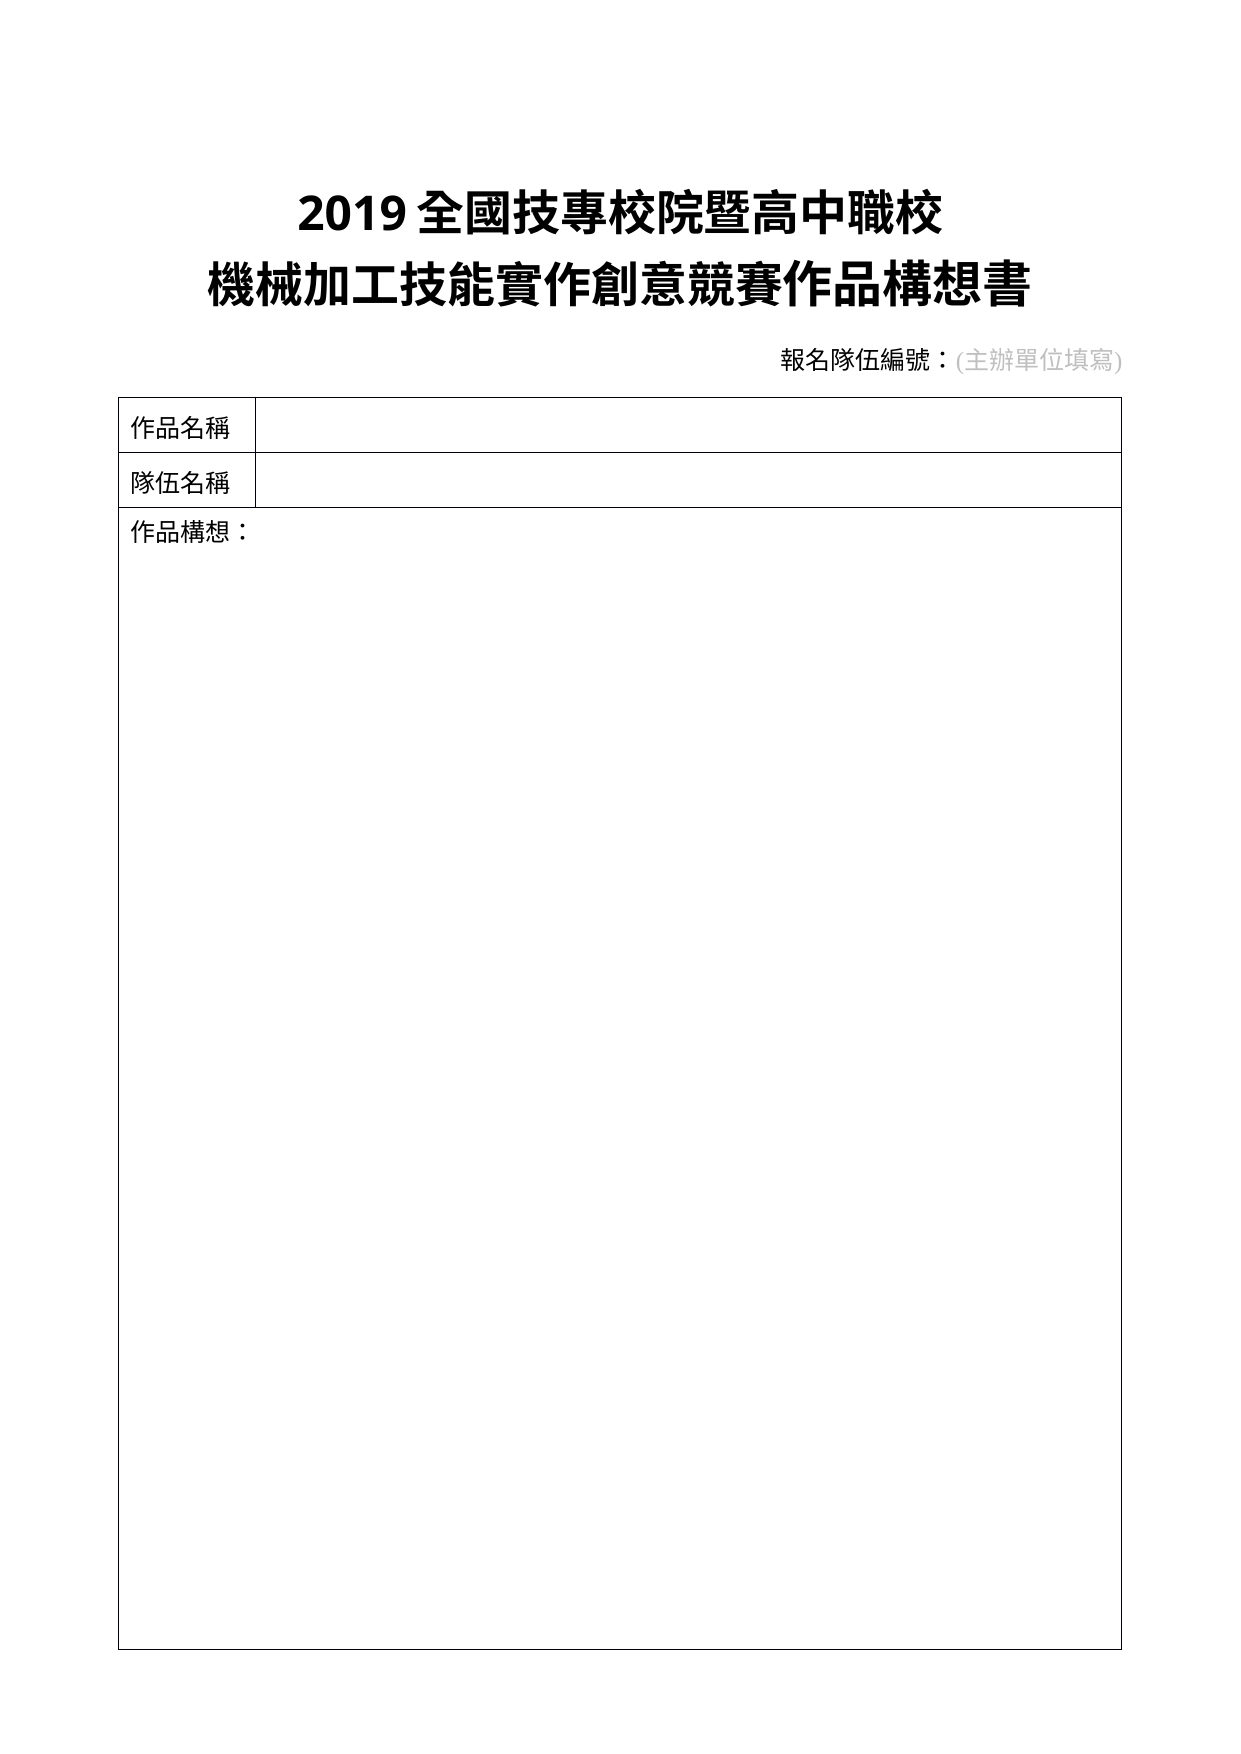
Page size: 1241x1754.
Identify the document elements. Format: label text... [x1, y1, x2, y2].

table_header [256, 398, 1121, 452]
table_header 作品名稱 [119, 398, 255, 452]
table_cell 隊伍名稱 [119, 453, 255, 507]
table_cell [256, 453, 1121, 507]
text 報名隊伍編號：(主辦單位填寫) [118, 336, 1122, 378]
table_cell 作品構想： [119, 508, 1121, 1649]
text 機械加工技能實作創意競賽作品構想書 [118, 244, 1122, 317]
text 2019全國技專校院暨高中職校 [118, 175, 1122, 244]
